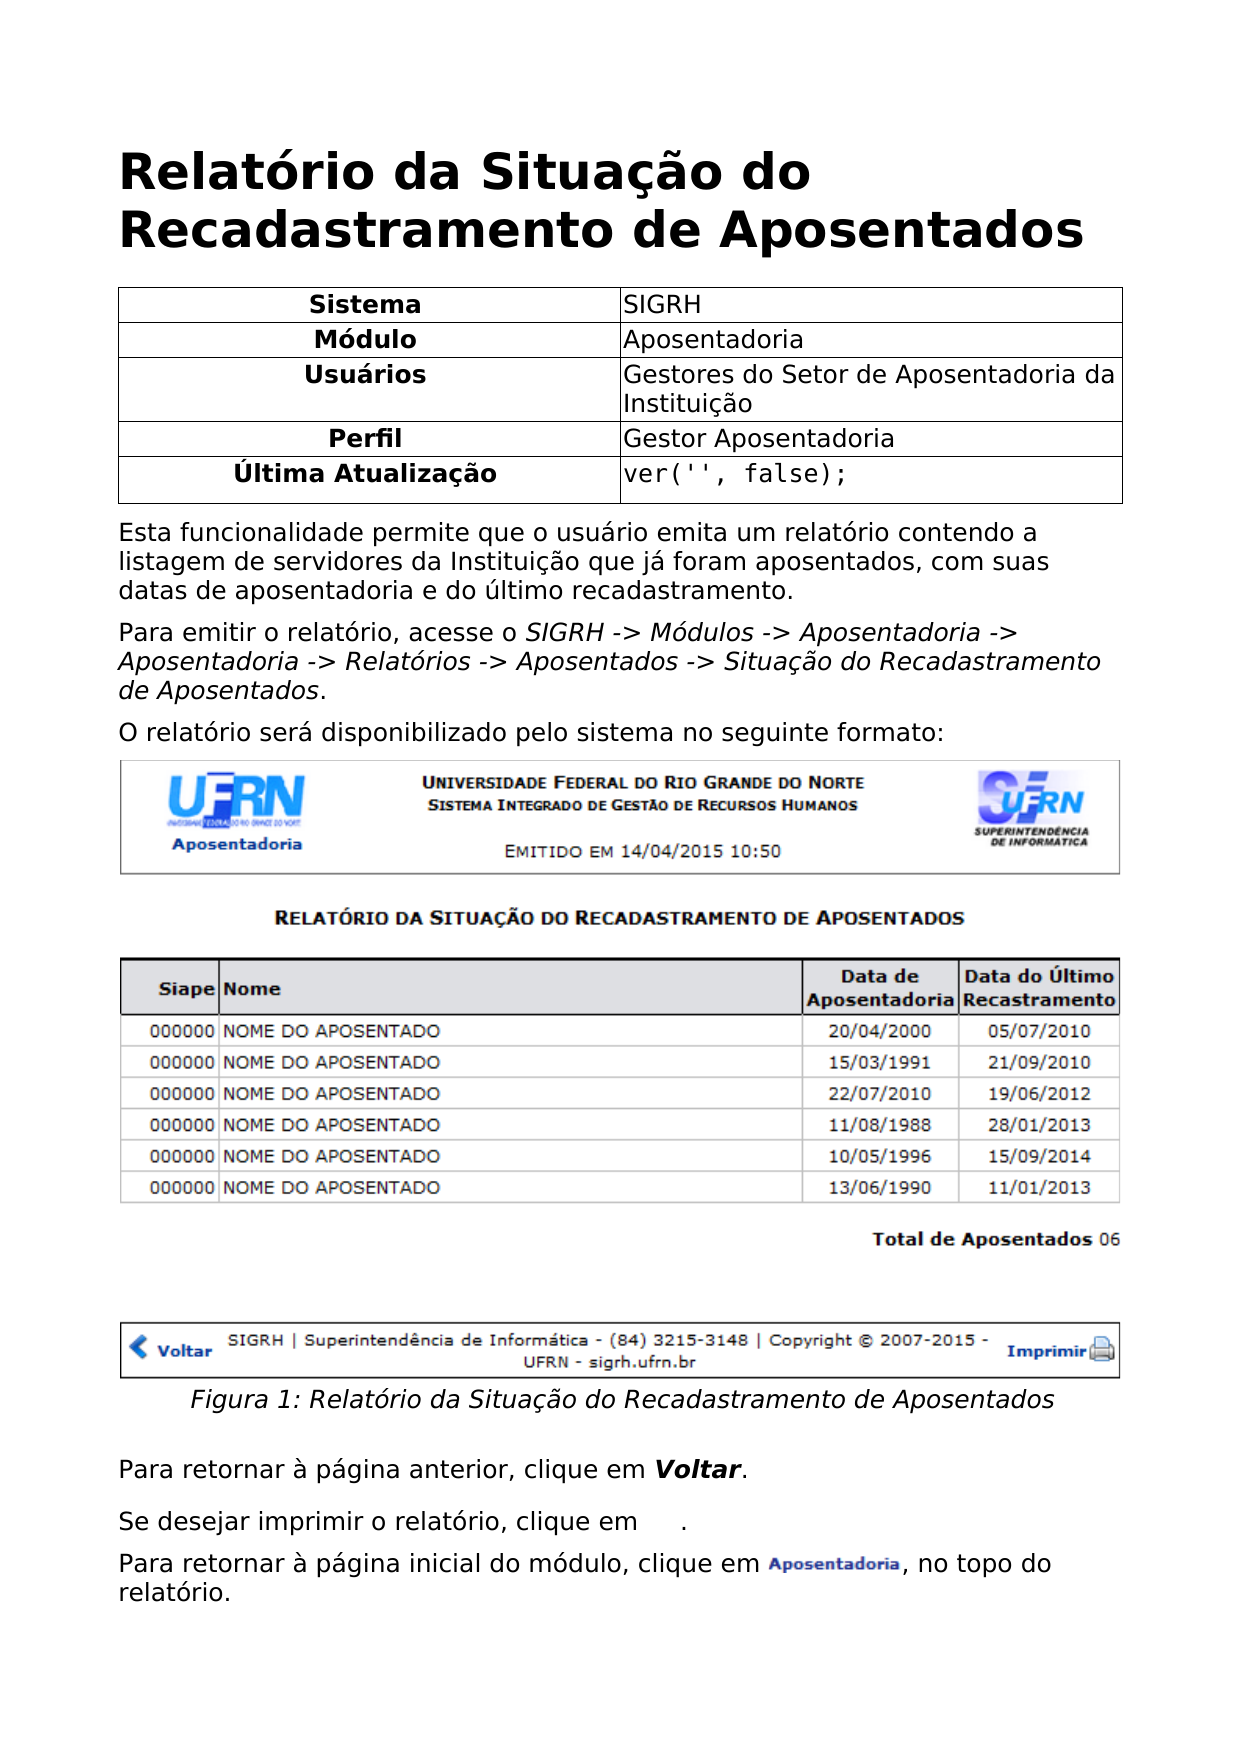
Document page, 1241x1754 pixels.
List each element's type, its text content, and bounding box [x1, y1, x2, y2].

table_cell Aposentadoria [621, 323, 1122, 357]
text Para retornar à página anterior, clique em Voltar. [118, 1456, 1122, 1485]
text Figura 1: Relatório da Situação do Recadastramento de Aposentados [120, 1385, 1120, 1414]
text Para emitir o relatório, acesse o SIGRH -> Módulos -> Aposentadoria -> Aposentadoria -> Relatórios -> Aposentados -> Situação do Recadastramento de Aposentados. [118, 618, 1122, 706]
picture [768, 1555, 902, 1573]
table_cell Módulo [119, 323, 620, 357]
text Se desejar imprimir o relatório, clique em . [118, 1497, 1122, 1537]
table_cell Usuários [119, 358, 620, 421]
text O relatório será disponibilizado pelo sistema no seguinte formato: [118, 718, 1122, 747]
text Para retornar à página inicial do módulo, clique em , no topo do relatório. [118, 1549, 1122, 1608]
table_cell ver('', false); [621, 457, 1122, 503]
subtitle Relatório da Situação do Recadastramento de Aposentados [118, 143, 1122, 259]
table_cell Gestores do Setor de Aposentadoria da Instituição [621, 358, 1122, 421]
table_header Sistema [119, 288, 620, 322]
picture [120, 760, 1121, 1385]
table_cell Última Atualização [119, 457, 620, 503]
table_cell Perfil [119, 422, 620, 456]
text Esta funcionalidade permite que o usuário emita um relatório contendo a listagem de servidores da Instituição que já foram aposentados, com suas datas de aposentadoria e do último recadastramento. [118, 518, 1122, 606]
table_cell Gestor Aposentadoria [621, 422, 1122, 456]
table_header SIGRH [621, 288, 1122, 322]
